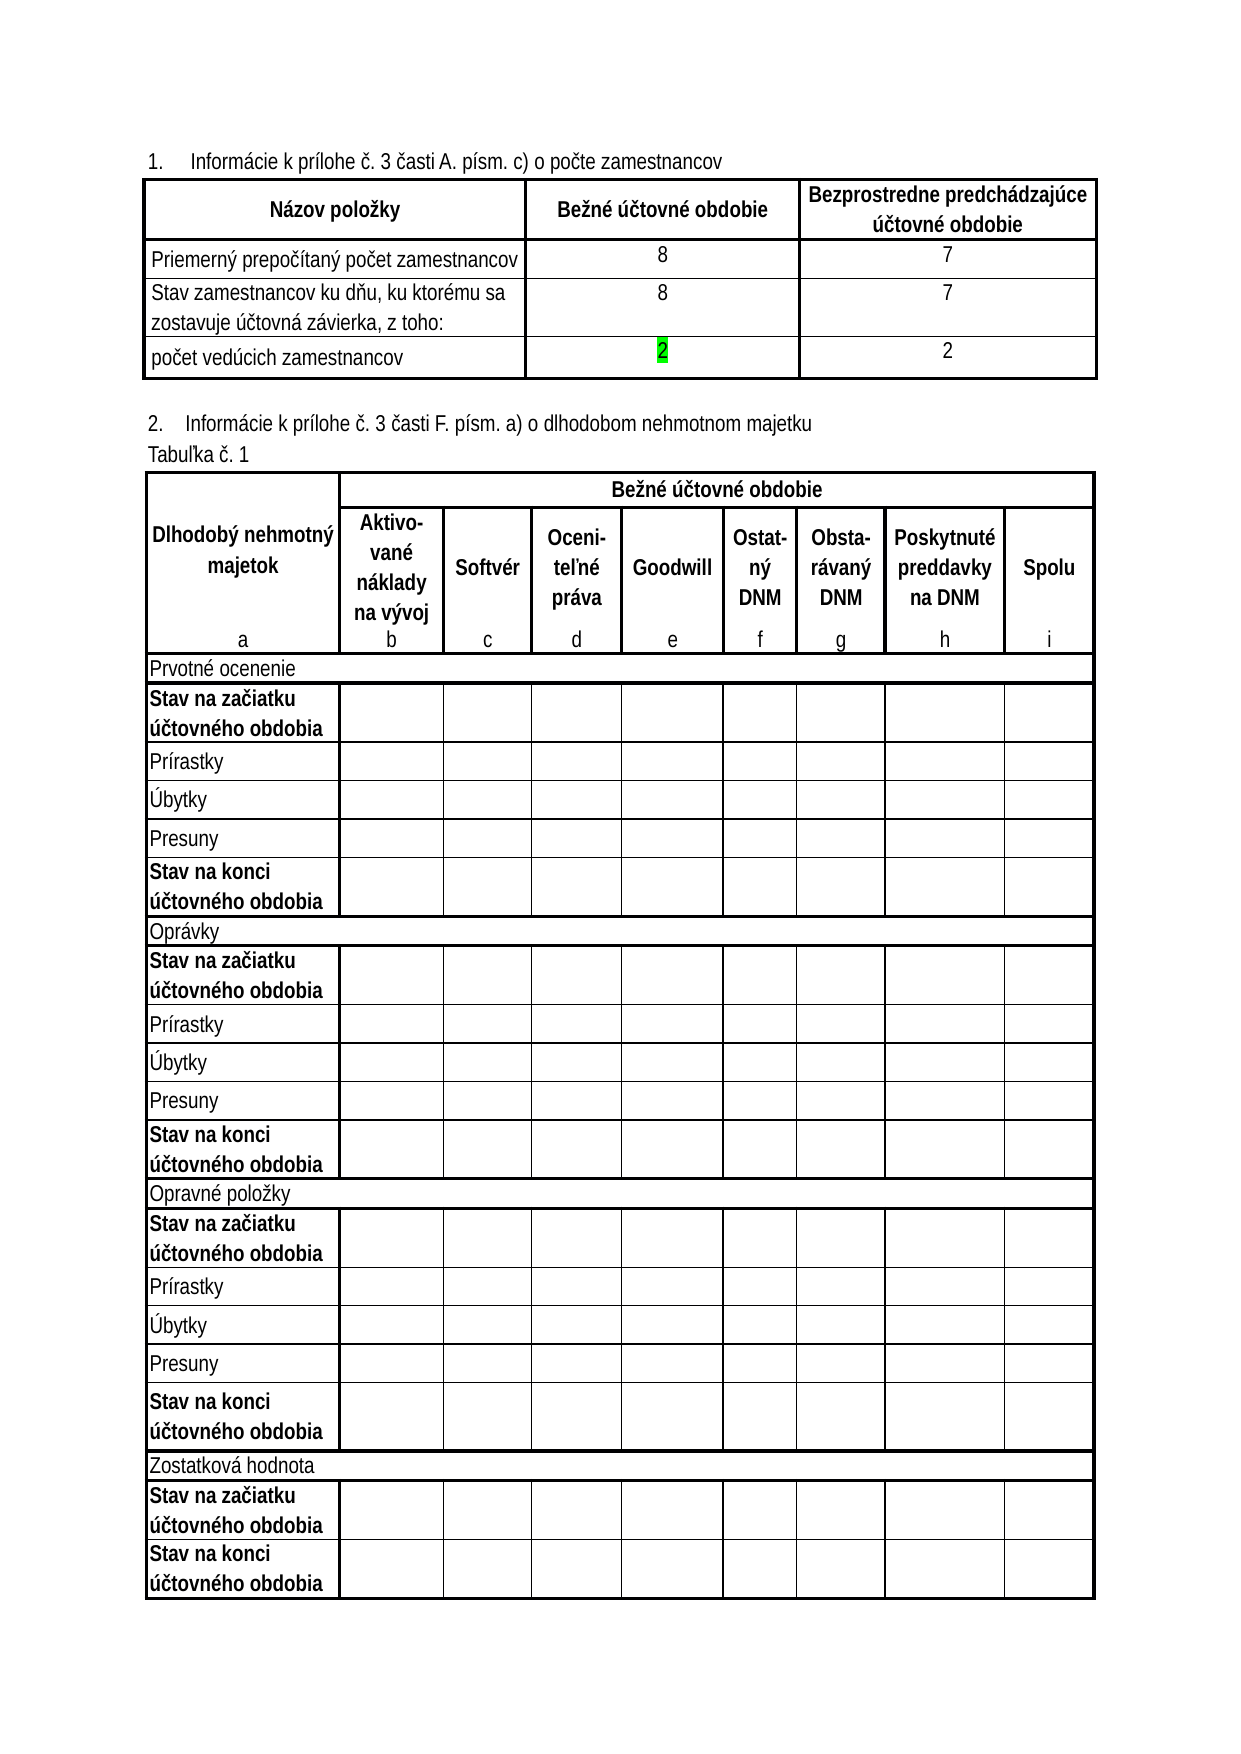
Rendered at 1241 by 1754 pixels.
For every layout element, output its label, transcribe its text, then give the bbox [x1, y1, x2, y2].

table_cell [886, 1540, 1004, 1597]
table_cell [1005, 820, 1092, 856]
table_cell [532, 743, 621, 779]
table_cell [886, 1345, 1004, 1382]
table_cell [341, 1121, 443, 1177]
title Informácie k prílohe č. 3 časti F. písm. a) o dlhodobom nehmotnom majetku [148, 410, 1093, 437]
table_cell Prírastky [148, 743, 338, 779]
table_cell [444, 1540, 531, 1597]
table_header Názov položky [146, 181, 524, 237]
table_cell [1005, 1345, 1092, 1382]
table_cell [444, 1121, 531, 1177]
table_cell [724, 1044, 796, 1081]
table_cell [341, 1383, 443, 1449]
table_cell Obsta- rávaný DNM [798, 509, 883, 626]
table_cell Úbytky [148, 1044, 338, 1081]
table_cell [1005, 1005, 1092, 1042]
table_cell [622, 781, 722, 818]
table_cell Úbytky [148, 781, 338, 818]
table_cell [532, 1383, 621, 1449]
table_cell [532, 947, 621, 1004]
table_cell Oceni-teľné práva [533, 509, 620, 626]
table_cell [797, 820, 884, 856]
table_cell [1005, 743, 1092, 779]
table_cell [724, 1540, 796, 1597]
table_cell [532, 1121, 621, 1177]
table_cell Stav na konci účtovného obdobia [148, 858, 338, 914]
table_cell f [725, 626, 795, 652]
table_cell [724, 1306, 796, 1343]
table_cell [341, 1044, 443, 1081]
table_cell [341, 1082, 443, 1119]
table_cell Poskytnuté preddavky na DNM [887, 509, 1003, 626]
table_cell [532, 1345, 621, 1382]
table_cell 7 [801, 241, 1095, 278]
table_cell [886, 858, 1004, 914]
table_cell [341, 1005, 443, 1042]
table_cell [622, 685, 722, 741]
table_cell [341, 1345, 443, 1382]
table_cell 2 [801, 337, 1095, 377]
table_cell c [445, 626, 530, 652]
table_cell [532, 820, 621, 856]
table_cell [341, 1540, 443, 1597]
table_cell [444, 1268, 531, 1305]
table_cell [622, 1082, 722, 1119]
table_cell [886, 1005, 1004, 1042]
table_cell [724, 1268, 796, 1305]
table_cell [797, 1268, 884, 1305]
table_cell [797, 1306, 884, 1343]
table_cell [444, 1383, 531, 1449]
table_cell [532, 1082, 621, 1119]
table_cell [532, 1005, 621, 1042]
table_cell Presuny [148, 1082, 338, 1119]
table_cell [724, 820, 796, 856]
table_cell 2 [527, 337, 798, 377]
table_cell [1005, 1383, 1092, 1449]
table_cell Prvotné ocenenie [148, 655, 1092, 681]
table_cell [622, 820, 722, 856]
table_cell [797, 858, 884, 914]
table_cell [622, 947, 722, 1004]
table_cell 8 [527, 241, 798, 278]
table_cell [797, 1540, 884, 1597]
table_cell Stav na konci účtovného obdobia [148, 1540, 338, 1597]
table_cell Stav na začiatku účtovného obdobia [148, 947, 338, 1004]
table_cell 7 [801, 279, 1095, 336]
table_cell [622, 1540, 722, 1597]
table_cell [532, 858, 621, 914]
table_cell [724, 1345, 796, 1382]
table_cell g [798, 626, 883, 652]
table_cell [886, 685, 1004, 741]
table_cell [622, 1268, 722, 1305]
table_cell [1005, 947, 1092, 1004]
table_cell [886, 1306, 1004, 1343]
table_cell [886, 1082, 1004, 1119]
table_cell [724, 1383, 796, 1449]
table_cell [622, 1121, 722, 1177]
table_cell [724, 1210, 796, 1266]
table_cell [724, 947, 796, 1004]
table_cell [886, 1383, 1004, 1449]
table_cell [444, 820, 531, 856]
table_cell [1005, 1540, 1092, 1597]
table_cell [797, 1383, 884, 1449]
table_cell Stav na začiatku účtovného obdobia [148, 685, 338, 741]
table_cell [444, 685, 531, 741]
table_cell Presuny [148, 820, 338, 856]
table_cell [724, 781, 796, 818]
table_cell Stav na konci účtovného obdobia [148, 1121, 338, 1177]
table_cell [1005, 685, 1092, 741]
table_cell [886, 743, 1004, 779]
table_cell [341, 781, 443, 818]
table_cell Úbytky [148, 1306, 338, 1343]
table_cell [444, 1005, 531, 1042]
table_cell d [533, 626, 620, 652]
table_cell [886, 781, 1004, 818]
table_cell [797, 1482, 884, 1538]
table_cell [532, 1482, 621, 1538]
table_cell [886, 820, 1004, 856]
table_cell Goodwill [623, 509, 722, 626]
table_cell počet vedúcich zamestnancov [146, 337, 524, 377]
table_cell [532, 685, 621, 741]
table_cell [886, 1268, 1004, 1305]
table_cell [724, 685, 796, 741]
table_cell h [887, 626, 1003, 652]
table_cell [341, 947, 443, 1004]
table_cell [622, 1005, 722, 1042]
table_cell [532, 1540, 621, 1597]
table_cell [444, 1482, 531, 1538]
table_cell 8 [527, 279, 798, 336]
table_cell [1005, 1044, 1092, 1081]
table_cell [1005, 1482, 1092, 1538]
table_cell [622, 1482, 722, 1538]
table_cell [341, 1268, 443, 1305]
table_cell [1005, 781, 1092, 818]
table_cell [622, 858, 722, 914]
table_cell [797, 1005, 884, 1042]
table_cell [797, 1082, 884, 1119]
table_cell Stav na konci účtovného obdobia [148, 1383, 338, 1449]
table_cell [886, 947, 1004, 1004]
table_cell [797, 685, 884, 741]
table_cell Priemerný prepočítaný počet zamestnancov [146, 241, 524, 278]
table_cell [341, 1306, 443, 1343]
table_cell a [148, 626, 338, 652]
table_cell [1005, 1210, 1092, 1266]
table_header Dlhodobý nehmotný majetok [148, 474, 338, 626]
table_cell [444, 1345, 531, 1382]
table_cell b [341, 626, 442, 652]
table_cell Presuny [148, 1345, 338, 1382]
table_cell [532, 1306, 621, 1343]
table_cell [622, 743, 722, 779]
table_cell [444, 947, 531, 1004]
table_cell [532, 1210, 621, 1266]
table_cell [341, 820, 443, 856]
table_cell e [623, 626, 722, 652]
table_cell [724, 1482, 796, 1538]
table_cell Prírastky [148, 1005, 338, 1042]
table_cell [444, 743, 531, 779]
table_cell [724, 1082, 796, 1119]
table_cell [724, 743, 796, 779]
table_cell [532, 781, 621, 818]
table_cell Prírastky [148, 1268, 338, 1305]
table_header Bezprostredne predchádzajúce účtovné obdobie [801, 181, 1095, 237]
table_cell [444, 1306, 531, 1343]
table_cell Opravné položky [148, 1180, 1092, 1207]
table_cell [444, 1210, 531, 1266]
table_header Bežné účtovné obdobie [341, 474, 1092, 506]
table_cell [341, 743, 443, 779]
table_cell [622, 1044, 722, 1081]
table_cell [724, 858, 796, 914]
table_cell Stav zamestnancov ku dňu, ku ktorému sa zostavuje účtovná závierka, z toho: [146, 279, 524, 336]
table_cell [886, 1210, 1004, 1266]
table_cell [444, 1082, 531, 1119]
table_cell [1005, 1306, 1092, 1343]
table_cell Stav na začiatku účtovného obdobia [148, 1482, 338, 1538]
table_cell [797, 1044, 884, 1081]
table_cell [532, 1268, 621, 1305]
table_cell i [1006, 626, 1092, 652]
table_cell [444, 1044, 531, 1081]
table_cell Stav na začiatku účtovného obdobia [148, 1210, 338, 1266]
table_cell [724, 1005, 796, 1042]
table_cell [622, 1345, 722, 1382]
table_cell [622, 1210, 722, 1266]
table_cell [341, 685, 443, 741]
table_cell [1005, 1121, 1092, 1177]
table_cell [444, 858, 531, 914]
table_cell [797, 1210, 884, 1266]
table_cell [341, 858, 443, 914]
table_cell [886, 1482, 1004, 1538]
table_cell [622, 1383, 722, 1449]
table_header Bežné účtovné obdobie [527, 181, 798, 237]
table_cell [797, 743, 884, 779]
table_cell [797, 1121, 884, 1177]
table_cell Aktivo-vané náklady na vývoj [341, 509, 442, 626]
table_cell [1005, 858, 1092, 914]
table_cell Softvér [445, 509, 530, 626]
table_cell [1005, 1082, 1092, 1119]
table_cell [886, 1121, 1004, 1177]
text Tabuľka č. 1 [148, 441, 1093, 467]
table_cell [724, 1121, 796, 1177]
table_cell Ostat-ný DNM [725, 509, 795, 626]
table_cell [797, 781, 884, 818]
table_cell [532, 1044, 621, 1081]
table_cell Zostatková hodnota [148, 1453, 1092, 1479]
table_cell Oprávky [148, 918, 1092, 944]
table_cell Spolu [1006, 509, 1092, 626]
table_cell [797, 1345, 884, 1382]
table_cell [341, 1482, 443, 1538]
table_cell [622, 1306, 722, 1343]
table_cell [886, 1044, 1004, 1081]
table_cell [797, 947, 884, 1004]
table_cell [341, 1210, 443, 1266]
table_cell [444, 781, 531, 818]
table_cell [1005, 1268, 1092, 1305]
title Informácie k prílohe č. 3 časti A. písm. c) o počte zamestnancov [148, 148, 1093, 174]
